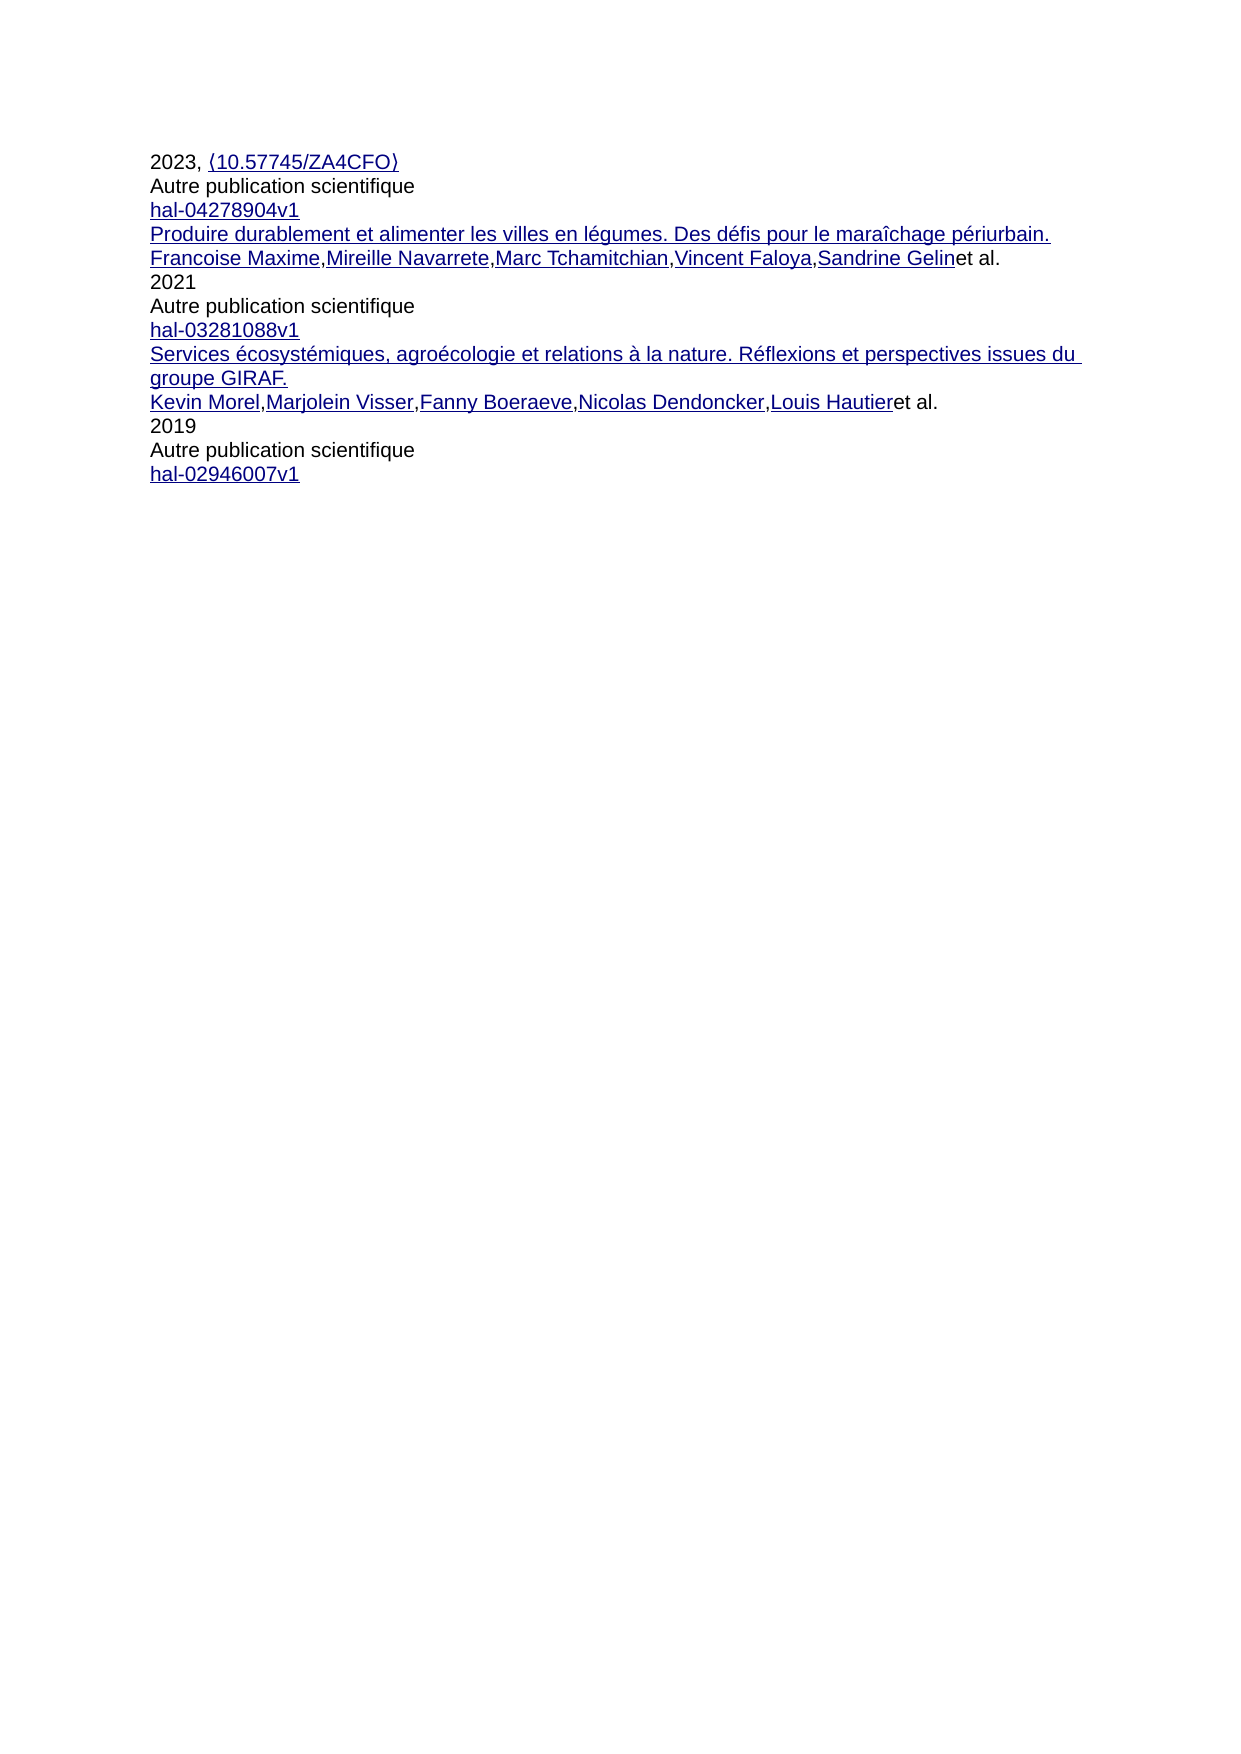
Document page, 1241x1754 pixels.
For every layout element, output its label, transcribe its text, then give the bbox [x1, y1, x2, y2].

table_cell Produire durablement et alimenter les villes en légumes. Des défis pour le maraîchage périurbain. Francoise Maxime,Mireille Navarrete,Marc Tchamitchian,Vincent Faloya,Sandrine Gelinet al. 2021 Autre publication scientifique hal-03281088v1 [150, 222, 1090, 342]
table_cell Services écosystémiques, agroécologie et relations à la nature. Réflexions et perspectives issues du groupe GIRAF. Kevin Morel,Marjolein Visser,Fanny Boeraeve,Nicolas Dendoncker,Louis Hautieret al. 2019 Autre publication scientifique hal-02946007v1 [150, 342, 1090, 485]
table_cell 2023, ⟨10.57745/ZA4CFO⟩ Autre publication scientifique hal-04278904v1 [150, 150, 1090, 222]
